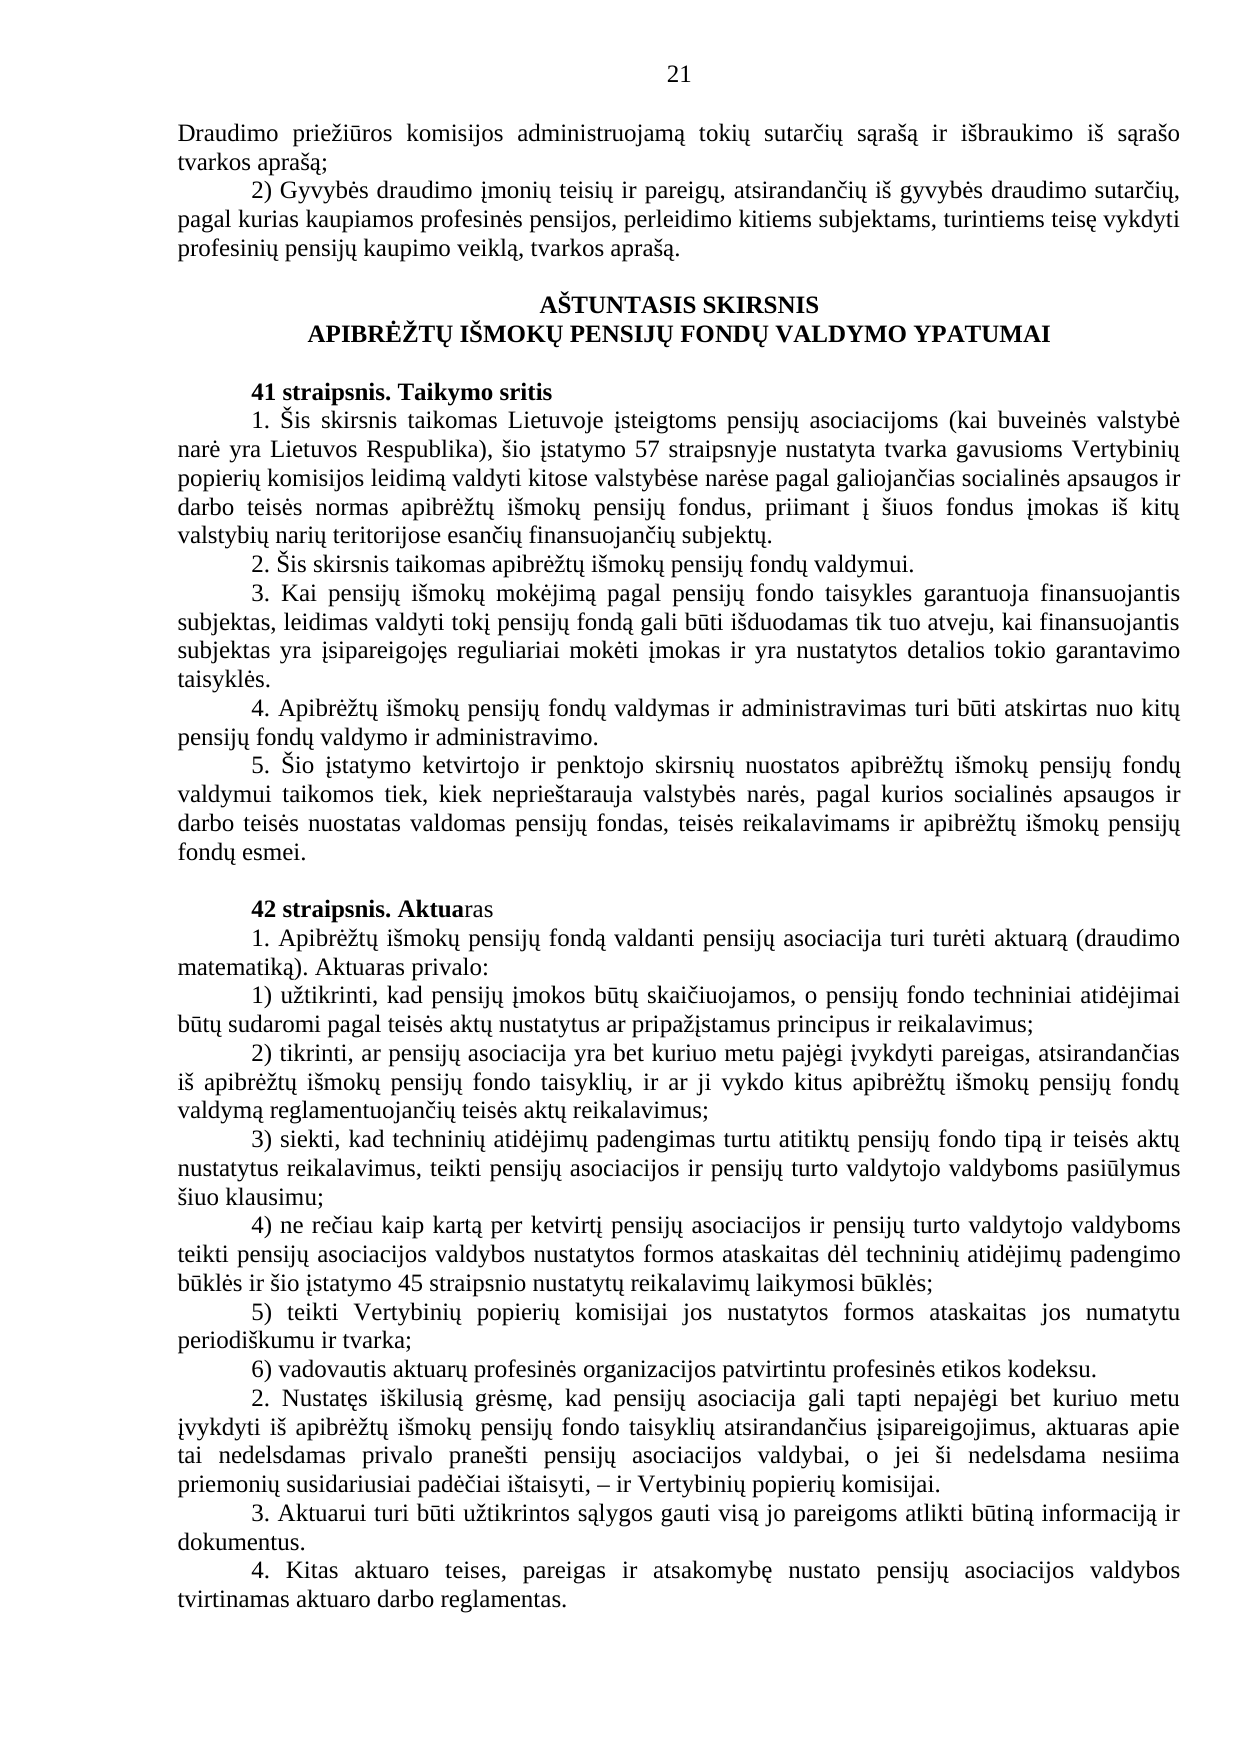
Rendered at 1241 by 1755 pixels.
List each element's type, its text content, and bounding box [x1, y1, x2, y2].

text 42 straipsnis. Aktuaras [177, 894, 1181, 923]
text 6) vadovautis aktuarų profesinės organizacijos patvirtintu profesinės etikos kodeksu. [177, 1354, 1181, 1383]
text AŠTUNTASIS SKIRSNIS [177, 291, 1181, 319]
text 1. Šis skirsnis taikomas Lietuvoje įsteigtoms pensijų asociacijoms (kai buveinės valstybė narė yra Lietuvos Respublika), šio įstatymo 57 straipsnyje nustatyta tvarka gavusioms Vertybinių popierių komisijos leidimą valdyti kitose valstybėse narėse pagal galiojančias socialinės apsaugos ir darbo teisės normas apibrėžtų išmokų pensijų fondus, priimant į šiuos fondus įmokas iš kitų valstybių narių teritorijose esančių finansuojančių subjektų. [177, 406, 1181, 549]
text 4) ne rečiau kaip kartą per ketvirtį pensijų asociacijos ir pensijų turto valdytojo valdyboms teikti pensijų asociacijos valdybos nustatytos formos ataskaitas dėl techninių atidėjimų padengimo būklės ir šio įstatymo 45 straipsnio nustatytų reikalavimų laikymosi būklės; [177, 1211, 1181, 1297]
text 5) teikti Vertybinių popierių komisijai jos nustatytos formos ataskaitas jos numatytu periodiškumu ir tvarka; [177, 1297, 1181, 1354]
text 3. Kai pensijų išmokų mokėjimą pagal pensijų fondo taisykles garantuoja finansuojantis subjektas, leidimas valdyti tokį pensijų fondą gali būti išduodamas tik tuo atveju, kai finansuojantis subjektas yra įsipareigojęs reguliariai mokėti įmokas ir yra nustatytos detalios tokio garantavimo taisyklės. [177, 578, 1181, 693]
text 5. Šio įstatymo ketvirtojo ir penktojo skirsnių nuostatos apibrėžtų išmokų pensijų fondų valdymui taikomos tiek, kiek neprieštarauja valstybės narės, pagal kurios socialinės apsaugos ir darbo teisės nuostatas valdomas pensijų fondas, teisės reikalavimams ir apibrėžtų išmokų pensijų fondų esmei. [177, 751, 1181, 866]
text 1) užtikrinti, kad pensijų įmokos būtų skaičiuojamos, o pensijų fondo techniniai atidėjimai būtų sudaromi pagal teisės aktų nustatytus ar pripažįstamus principus ir reikalavimus; [177, 981, 1181, 1038]
text 3. Aktuarui turi būti užtikrintos sąlygos gauti visą jo pareigoms atlikti būtiną informaciją ir dokumentus. [177, 1498, 1181, 1556]
text 4. Apibrėžtų išmokų pensijų fondų valdymas ir administravimas turi būti atskirtas nuo kitų pensijų fondų valdymo ir administravimo. [177, 693, 1181, 751]
text 41 straipsnis. Taikymo sritis [177, 377, 1181, 406]
text Draudimo priežiūros komisijos administruojamą tokių sutarčių sąrašą ir išbraukimo iš sąrašo tvarkos aprašą; [177, 118, 1181, 176]
text 2) Gyvybės draudimo įmonių teisių ir pareigų, atsirandančių iš gyvybės draudimo sutarčių, pagal kurias kaupiamos profesinės pensijos, perleidimo kitiems subjektams, turintiems teisę vykdyti profesinių pensijų kaupimo veiklą, tvarkos aprašą. [177, 176, 1181, 262]
text 4. Kitas aktuaro teises, pareigas ir atsakomybę nustato pensijų asociacijos valdybos tvirtinamas aktuaro darbo reglamentas. [177, 1556, 1181, 1613]
text APIBRĖŽTŲ IŠMOKŲ PENSIJŲ FONDŲ VALDYMO YPATUMAI [177, 319, 1181, 348]
text 2. Šis skirsnis taikomas apibrėžtų išmokų pensijų fondų valdymui. [177, 549, 1181, 578]
text 2. Nustatęs iškilusią grėsmę, kad pensijų asociacija gali tapti nepajėgi bet kuriuo metu įvykdyti iš apibrėžtų išmokų pensijų fondo taisyklių atsirandančius įsipareigojimus, aktuaras apie tai nedelsdamas privalo pranešti pensijų asociacijos valdybai, o jei ši nedelsdama nesiima priemonių susidariusiai padėčiai ištaisyti, – ir Vertybinių popierių komisijai. [177, 1383, 1181, 1498]
text 1. Apibrėžtų išmokų pensijų fondą valdanti pensijų asociacija turi turėti aktuarą (draudimo matematiką). Aktuaras privalo: [177, 923, 1181, 981]
text 2) tikrinti, ar pensijų asociacija yra bet kuriuo metu pajėgi įvykdyti pareigas, atsirandančias iš apibrėžtų išmokų pensijų fondo taisyklių, ir ar ji vykdo kitus apibrėžtų išmokų pensijų fondų valdymą reglamentuojančių teisės aktų reikalavimus; [177, 1038, 1181, 1124]
text 3) siekti, kad techninių atidėjimų padengimas turtu atitiktų pensijų fondo tipą ir teisės aktų nustatytus reikalavimus, teikti pensijų asociacijos ir pensijų turto valdytojo valdyboms pasiūlymus šiuo klausimu; [177, 1124, 1181, 1211]
